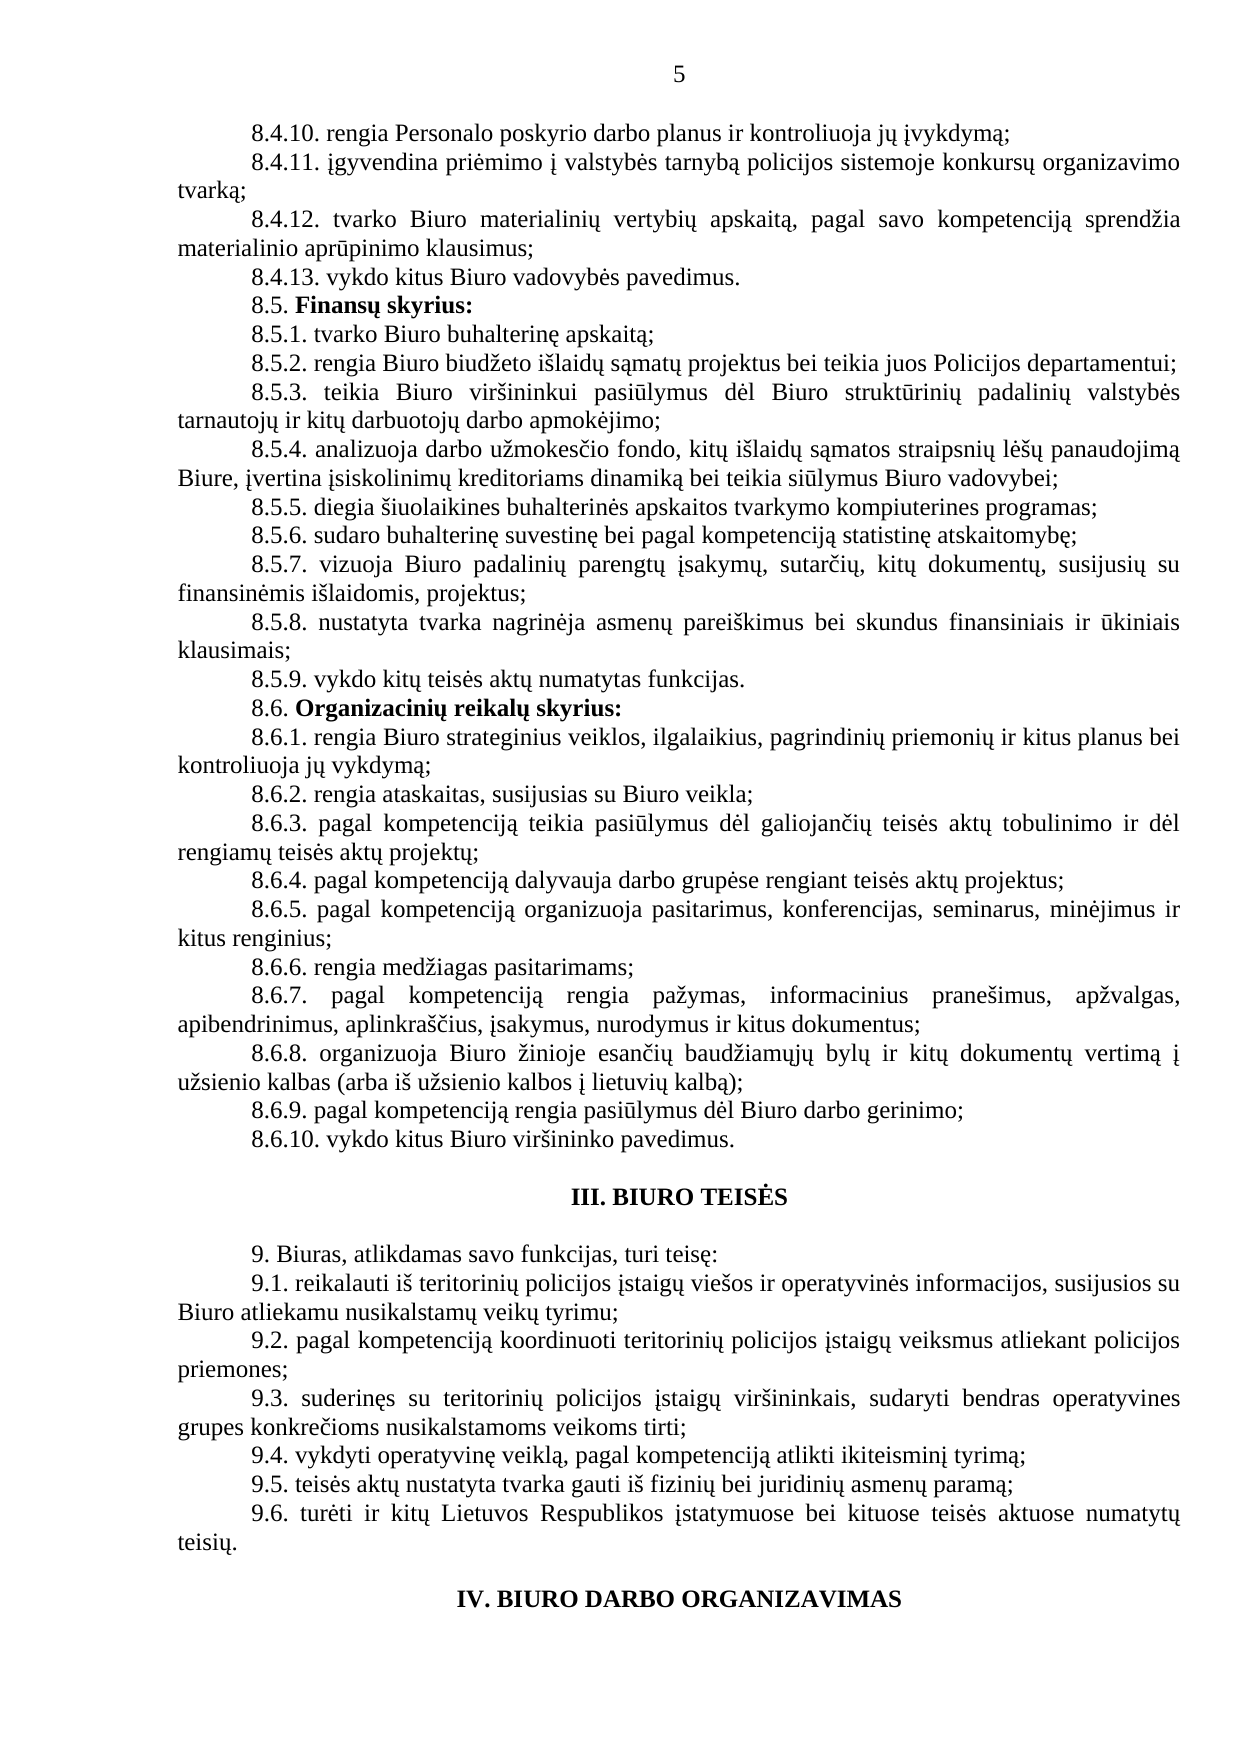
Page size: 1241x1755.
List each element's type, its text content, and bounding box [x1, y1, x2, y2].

text 9.2. pagal kompetenciją koordinuoti teritorinių policijos įstaigų veiksmus atliekant policijos priemones; [177, 1326, 1181, 1383]
text 9.3. suderinęs su teritorinių policijos įstaigų viršininkais, sudaryti bendras operatyvines grupes konkrečioms nusikalstamoms veikoms tirti; [177, 1383, 1181, 1441]
text 9.4. vykdyti operatyvinę veiklą, pagal kompetenciją atlikti ikiteisminį tyrimą; [177, 1441, 1181, 1469]
text 8.5.3. teikia Biuro viršininkui pasiūlymus dėl Biuro struktūrinių padalinių valstybės tarnautojų ir kitų darbuotojų darbo apmokėjimo; [177, 377, 1181, 434]
text 8.5. Finansų skyrius: [177, 291, 1181, 319]
text 8.6.9. pagal kompetenciją rengia pasiūlymus dėl Biuro darbo gerinimo; [177, 1096, 1181, 1124]
text 8.4.12. tvarko Biuro materialinių vertybių apskaitą, pagal savo kompetenciją sprendžia materialinio aprūpinimo klausimus; [177, 204, 1181, 262]
text 8.4.10. rengia Personalo poskyrio darbo planus ir kontroliuoja jų įvykdymą; [177, 118, 1181, 147]
text 8.5.5. diegia šiuolaikines buhalterinės apskaitos tvarkymo kompiuterines programas; [177, 492, 1181, 521]
text 8.4.13. vykdo kitus Biuro vadovybės pavedimus. [177, 262, 1181, 291]
text 8.6.4. pagal kompetenciją dalyvauja darbo grupėse rengiant teisės aktų projektus; [177, 866, 1181, 894]
text 8.6.10. vykdo kitus Biuro viršininko pavedimus. [177, 1124, 1181, 1153]
text 8.6.2. rengia ataskaitas, susijusias su Biuro veikla; [177, 779, 1181, 808]
text 8.6.5. pagal kompetenciją organizuoja pasitarimus, konferencijas, seminarus, minėjimus ir kitus renginius; [177, 894, 1181, 952]
text 8.4.11. įgyvendina priėmimo į valstybės tarnybą policijos sistemoje konkursų organizavimo tvarką; [177, 147, 1181, 204]
text 8.5.9. vykdo kitų teisės aktų numatytas funkcijas. [177, 664, 1181, 693]
text 9.6. turėti ir kitų Lietuvos Respublikos įstatymuose bei kituose teisės aktuose numatytų teisių. [177, 1498, 1181, 1556]
text 8.6.8. organizuoja Biuro žinioje esančių baudžiamųjų bylų ir kitų dokumentų vertimą į užsienio kalbas (arba iš užsienio kalbos į lietuvių kalbą); [177, 1038, 1181, 1096]
text 8.5.7. vizuoja Biuro padalinių parengtų įsakymų, sutarčių, kitų dokumentų, susijusių su finansinėmis išlaidomis, projektus; [177, 549, 1181, 607]
text 8.5.6. sudaro buhalterinę suvestinę bei pagal kompetenciją statistinę atskaitomybę; [177, 521, 1181, 549]
text 8.6. Organizacinių reikalų skyrius: [177, 693, 1181, 722]
text 9.5. teisės aktų nustatyta tvarka gauti iš fizinių bei juridinių asmenų paramą; [177, 1469, 1181, 1498]
text 8.6.6. rengia medžiagas pasitarimams; [177, 952, 1181, 981]
text 9. Biuras, atlikdamas savo funkcijas, turi teisę: [177, 1239, 1181, 1268]
text IV. BIURO DARBO ORGANIZAVIMAS [177, 1584, 1181, 1613]
text 8.5.1. tvarko Biuro buhalterinę apskaitą; [177, 319, 1181, 348]
text 8.5.4. analizuoja darbo užmokesčio fondo, kitų išlaidų sąmatos straipsnių lėšų panaudojimą Biure, įvertina įsiskolinimų kreditoriams dinamiką bei teikia siūlymus Biuro vadovybei; [177, 434, 1181, 492]
text 8.6.1. rengia Biuro strateginius veiklos, ilgalaikius, pagrindinių priemonių ir kitus planus bei kontroliuoja jų vykdymą; [177, 722, 1181, 779]
text 8.6.7. pagal kompetenciją rengia pažymas, informacinius pranešimus, apžvalgas, apibendrinimus, aplinkraščius, įsakymus, nurodymus ir kitus dokumentus; [177, 981, 1181, 1038]
text 8.6.3. pagal kompetenciją teikia pasiūlymus dėl galiojančių teisės aktų tobulinimo ir dėl rengiamų teisės aktų projektų; [177, 808, 1181, 866]
text 8.5.2. rengia Biuro biudžeto išlaidų sąmatų projektus bei teikia juos Policijos departamentui; [177, 348, 1181, 377]
text 9.1. reikalauti iš teritorinių policijos įstaigų viešos ir operatyvinės informacijos, susijusios su Biuro atliekamu nusikalstamų veikų tyrimu; [177, 1268, 1181, 1326]
text III. BIURO TEISĖS [177, 1182, 1181, 1211]
text 8.5.8. nustatyta tvarka nagrinėja asmenų pareiškimus bei skundus finansiniais ir ūkiniais klausimais; [177, 607, 1181, 664]
